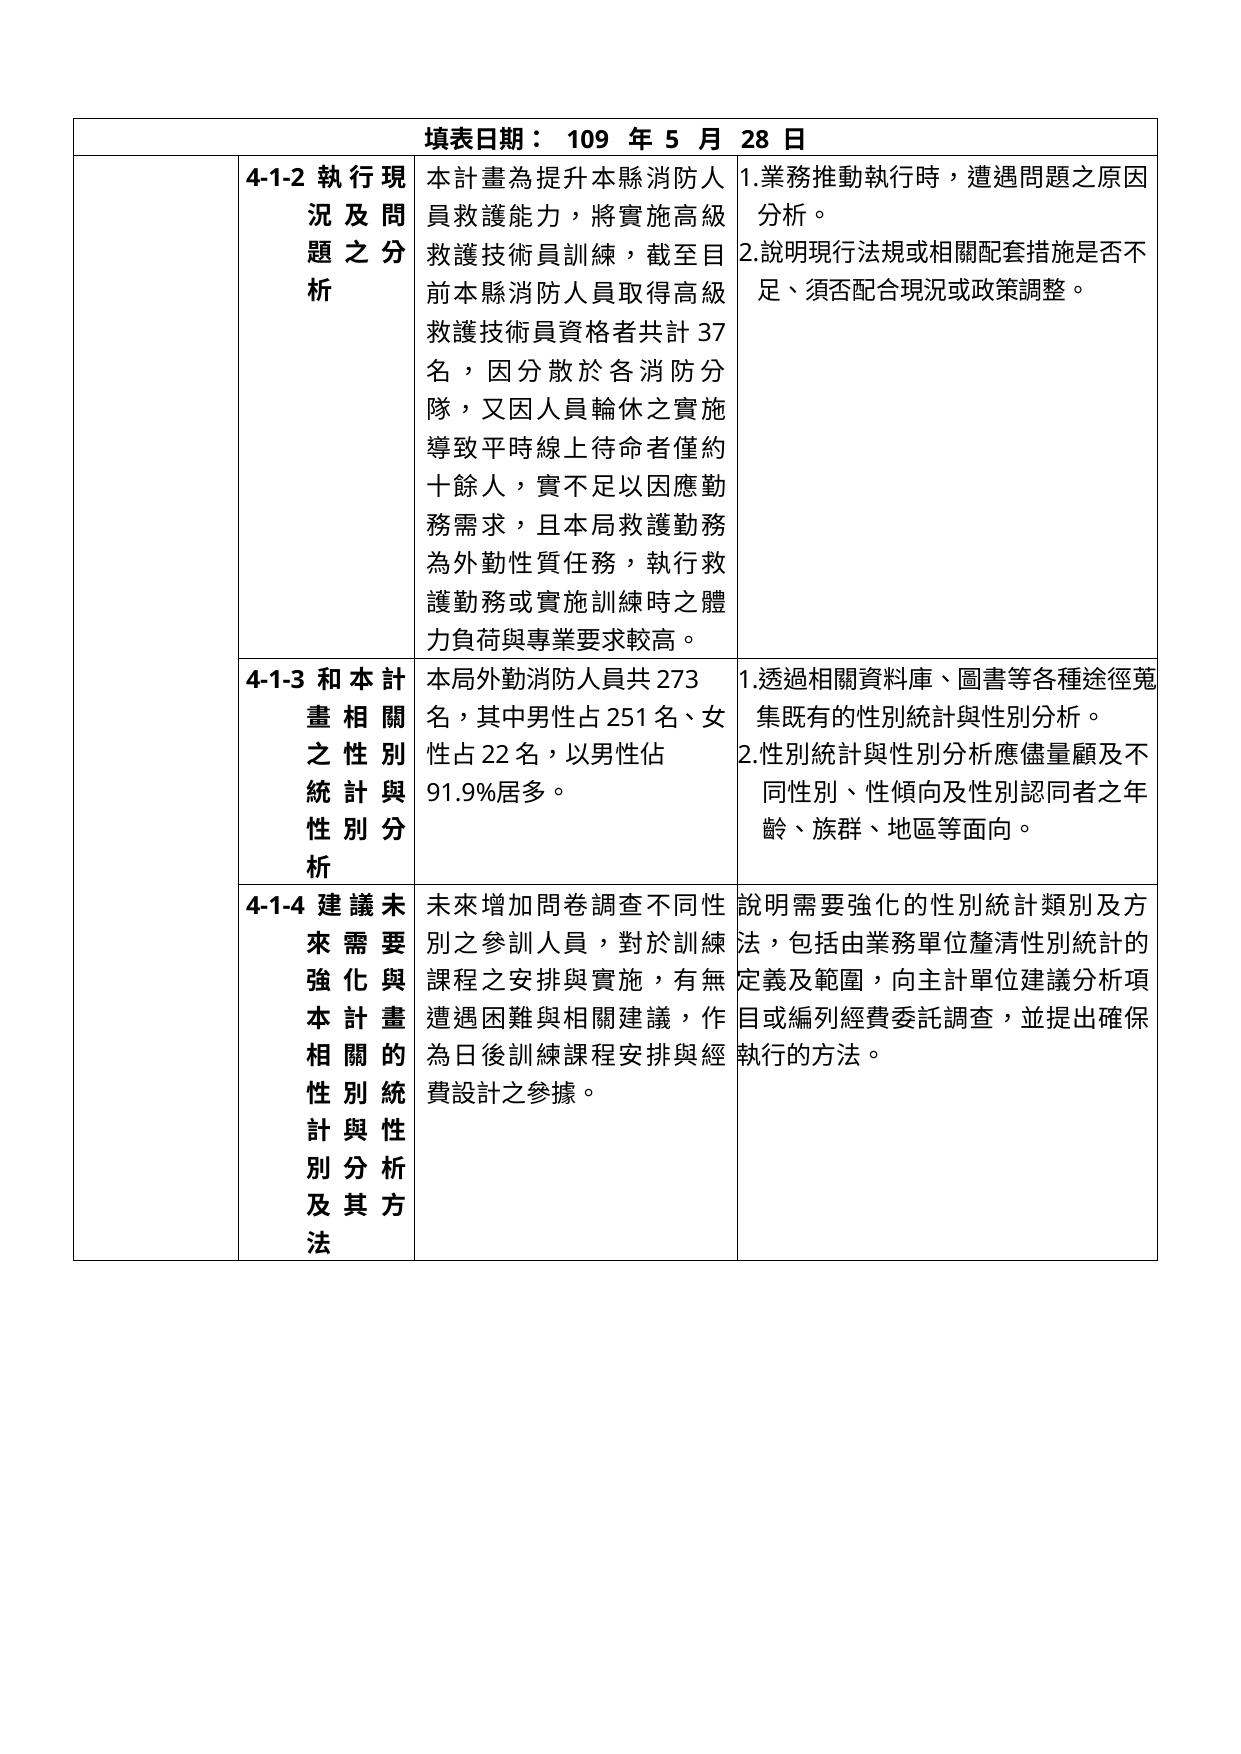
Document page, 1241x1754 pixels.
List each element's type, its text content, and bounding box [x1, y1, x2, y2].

table_cell 1.業務推動執行時，遭遇問題之原因分析。 2.說明現行法規或相關配套措施是否不足、須否配合現況或政策調整。 [738, 156, 1157, 657]
table_cell 1.透過相關資料庫、圖書等各種途徑蒐集既有的性別統計與性別分析。 2.性別統計與性別分析應儘量顧及不同性別、性傾向及性別認同者之年齡、族群、地區等面向。 [738, 659, 1157, 883]
table_cell 未來增加問卷調查不同性別之參訓人員，對於訓練課程之安排與實施，有無遭遇困難與相關建議，作為日後訓練課程安排與經費設計之參據。 [415, 885, 737, 1259]
table_cell [74, 156, 238, 1259]
table_cell 本局外勤消防人員共273名，其中男性占251名、女性占22名，以男性佔91.9%居多。 [415, 659, 737, 883]
table_cell 4-1-4建議未來需要強化與本計畫相關的性別統計與性別分析及其方法 [239, 885, 414, 1259]
table_cell 說明需要強化的性別統計類別及方法，包括由業務單位釐清性別統計的定義及範圍，向主計單位建議分析項目或編列經費委託調查，並提出確保執行的方法。 [738, 885, 1157, 1259]
table_header (附表二) 花蓮縣政府性別影響評估檢視表（先期作業計畫） 【第一部分】：本部分由機關人員填寫 【第三部分－評估結果】：本部分由機關人員填寫 [1158, 118, 1194, 1261]
table_cell 4-1-2執行現況及問題之分析 [239, 156, 414, 657]
table_header 填表日期： 109 年 5 月 28 日 [74, 119, 1157, 155]
table_cell 本計畫為提升本縣消防人員救護能力，將實施高級救護技術員訓練，截至目前本縣消防人員取得高級救護技術員資格者共計37名，因分散於各消防分隊，又因人員輪休之實施導致平時線上待命者僅約十餘人，實不足以因應勤務需求，且本局救護勤務為外勤性質任務，執行救護勤務或實施訓練時之體力負荷與專業要求較高。 [415, 156, 737, 657]
table_cell 4-1-3和本計畫相關之性別統計與性別分析 [239, 659, 414, 883]
